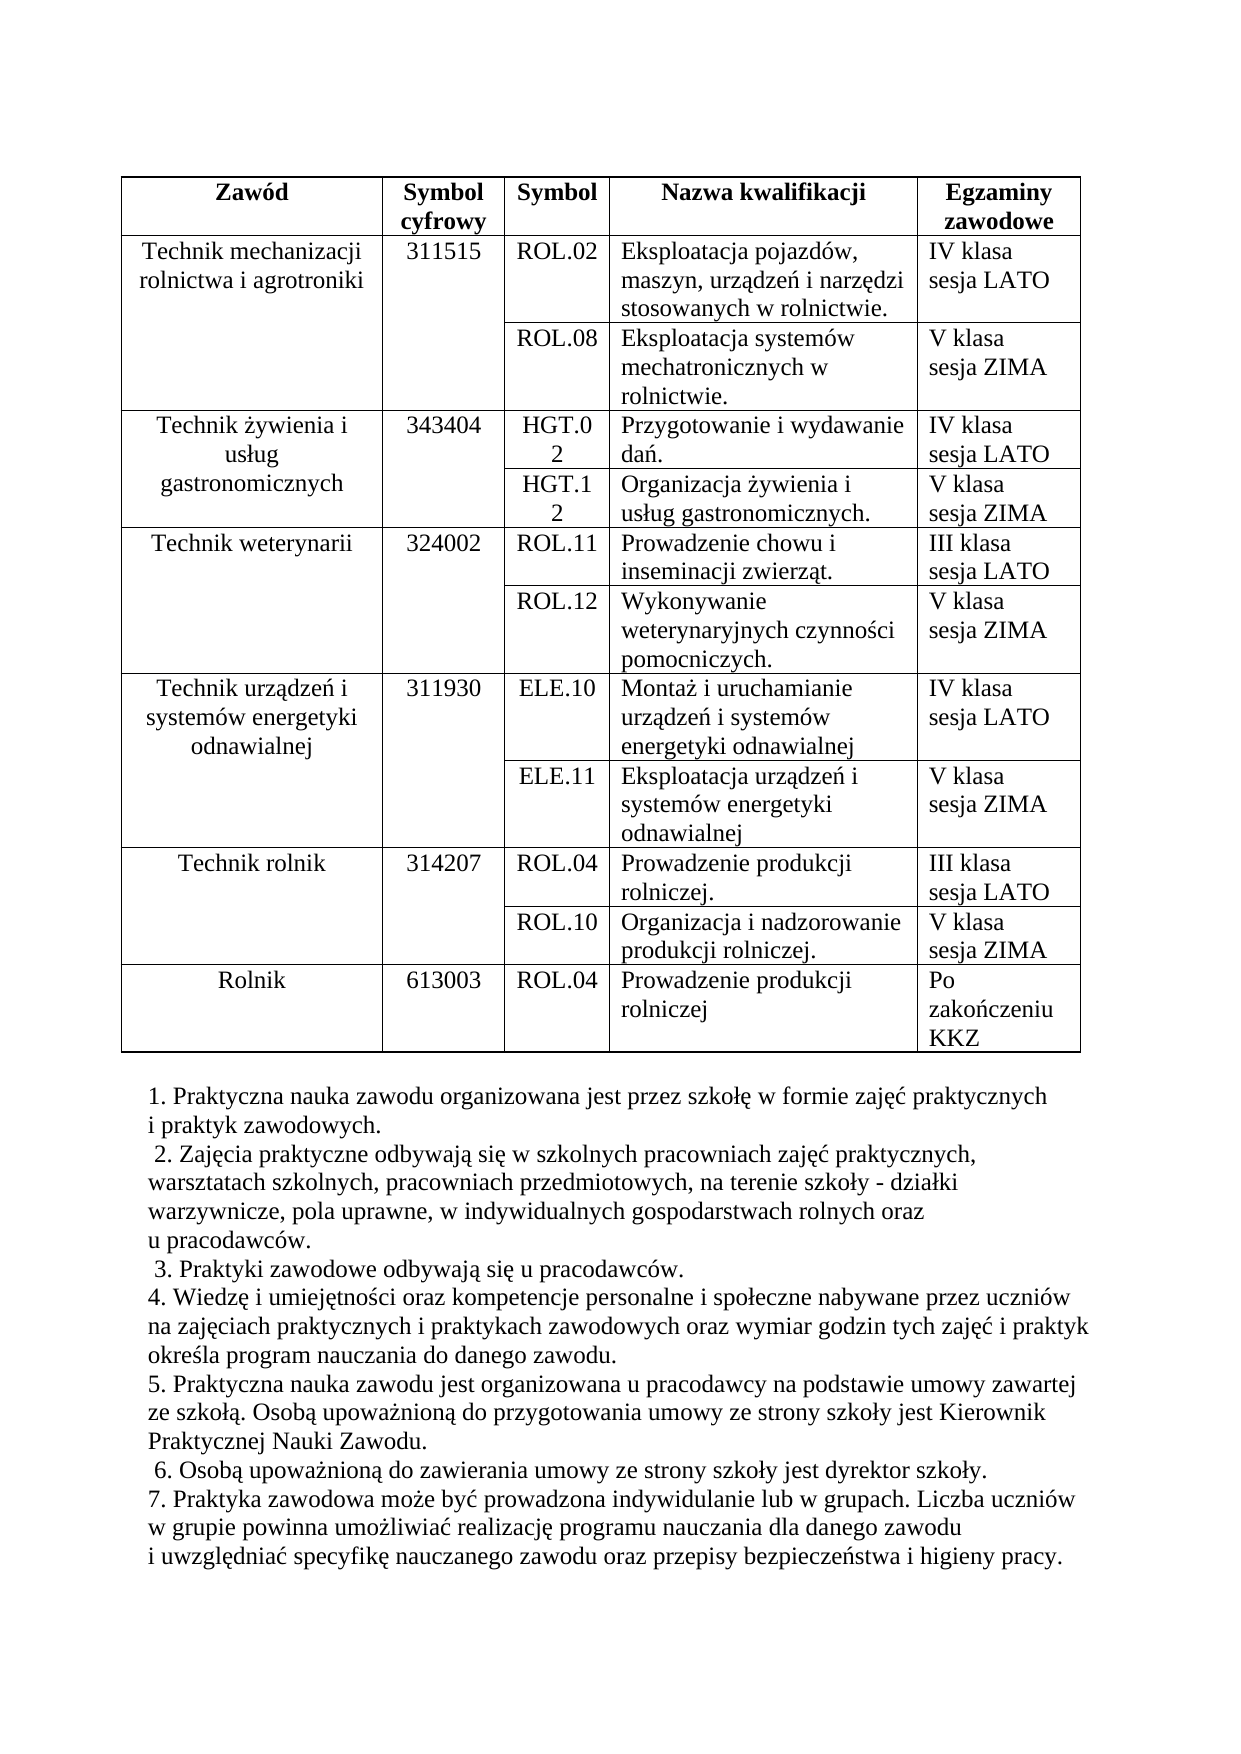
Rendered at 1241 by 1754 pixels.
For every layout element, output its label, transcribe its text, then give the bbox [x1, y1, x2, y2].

table_cell IV klasa sesja LATO [918, 674, 1080, 760]
table_cell 314207 [383, 848, 504, 964]
table_cell 343404 [383, 411, 504, 527]
table_cell HGT.12 [505, 469, 609, 527]
table_cell ELE.11 [505, 761, 609, 847]
table_header Symbol cyfrowy [383, 178, 504, 235]
table_cell Eksploatacja urządzeń i systemów energetyki odnawialnej [610, 761, 917, 847]
table_cell Prowadzenie produkcji rolniczej. [610, 848, 917, 906]
table_cell 311515 [383, 236, 504, 409]
table_cell Technik mechanizacji rolnictwa i agrotroniki [122, 236, 382, 409]
table_cell Technik urządzeń i systemów energetyki odnawialnej [122, 674, 382, 847]
table_cell Przygotowanie i wydawanie dań. [610, 411, 917, 468]
table_cell HGT.02 [505, 411, 609, 468]
text 7. Praktyka zawodowa może być prowadzona indywidulanie lub w grupach. Liczba uczniów w grupie powinna umożliwiać realizację programu nauczania dla danego zawodu i uwzględniać specyfikę nauczanego zawodu oraz przepisy bezpieczeństwa i higieny pracy. [148, 1484, 1093, 1570]
table_cell III klasa sesja LATO [918, 848, 1080, 906]
table_cell ROL.04 [505, 965, 609, 1051]
table_cell ELE.10 [505, 674, 609, 760]
table_cell V klasa sesja ZIMA [918, 907, 1080, 964]
table_cell V klasa sesja ZIMA [918, 323, 1080, 409]
table_cell Po zakończeniu KKZ [918, 965, 1080, 1051]
text 1. Praktyczna nauka zawodu organizowana jest przez szkołę w formie zajęć praktycznych i praktyk zawodowych. [148, 1081, 1093, 1139]
table_cell Organizacja żywienia i usług gastronomicznych. [610, 469, 917, 527]
table_cell V klasa sesja ZIMA [918, 469, 1080, 527]
text 6. Osobą upoważnioną do zawierania umowy ze strony szkoły jest dyrektor szkoły. [148, 1455, 1093, 1484]
table_cell Organizacja i nadzorowanie produkcji rolniczej. [610, 907, 917, 964]
table_cell Rolnik [122, 965, 382, 1051]
table_header Zawód [122, 178, 382, 235]
table_cell Prowadzenie produkcji rolniczej [610, 965, 917, 1051]
table_cell Montaż i uruchamianie urządzeń i systemów energetyki odnawialnej [610, 674, 917, 760]
table_cell Technik weterynarii [122, 528, 382, 672]
table_cell 311930 [383, 674, 504, 847]
text 5. Praktyczna nauka zawodu jest organizowana u pracodawcy na podstawie umowy zawartej ze szkołą. Osobą upoważnioną do przygotowania umowy ze strony szkoły jest Kierownik Praktycznej Nauki Zawodu. [148, 1369, 1093, 1455]
table_cell IV klasa sesja LATO [918, 411, 1080, 468]
table_cell IV klasa sesja LATO [918, 236, 1080, 322]
table_cell ROL.08 [505, 323, 609, 409]
table_header Egzaminy zawodowe [918, 178, 1080, 235]
table_cell III klasa sesja LATO [918, 528, 1080, 585]
table_cell ROL.02 [505, 236, 609, 322]
table_cell ROL.11 [505, 528, 609, 585]
table_header Nazwa kwalifikacji [610, 178, 917, 235]
table_header Symbol [505, 178, 609, 235]
text 3. Praktyki zawodowe odbywają się u pracodawców. [148, 1254, 1093, 1282]
table_cell ROL.04 [505, 848, 609, 906]
table_cell ROL.10 [505, 907, 609, 964]
table_cell 613003 [383, 965, 504, 1051]
text 2. Zajęcia praktyczne odbywają się w szkolnych pracowniach zajęć praktycznych, warsztatach szkolnych, pracowniach przedmiotowych, na terenie szkoły - działki warzywnicze, pola uprawne, w indywidualnych gospodarstwach rolnych oraz u pracodawców. [148, 1139, 1093, 1254]
table_cell Wykonywanie weterynaryjnych czynności pomocniczych. [610, 586, 917, 672]
text 4. Wiedzę i umiejętności oraz kompetencje personalne i społeczne nabywane przez uczniów na zajęciach praktycznych i praktykach zawodowych oraz wymiar godzin tych zajęć i praktyk określa program nauczania do danego zawodu. [148, 1282, 1093, 1369]
table_cell Technik żywienia i usług gastronomicznych [122, 411, 382, 527]
table_cell Eksploatacja systemów mechatronicznych w rolnictwie. [610, 323, 917, 409]
table_cell Prowadzenie chowu i inseminacji zwierząt. [610, 528, 917, 585]
table_cell 324002 [383, 528, 504, 672]
table_cell Eksploatacja pojazdów, maszyn, urządzeń i narzędzi stosowanych w rolnictwie. [610, 236, 917, 322]
table_cell Technik rolnik [122, 848, 382, 964]
table_cell V klasa sesja ZIMA [918, 761, 1080, 847]
table_cell V klasa sesja ZIMA [918, 586, 1080, 672]
table_cell ROL.12 [505, 586, 609, 672]
